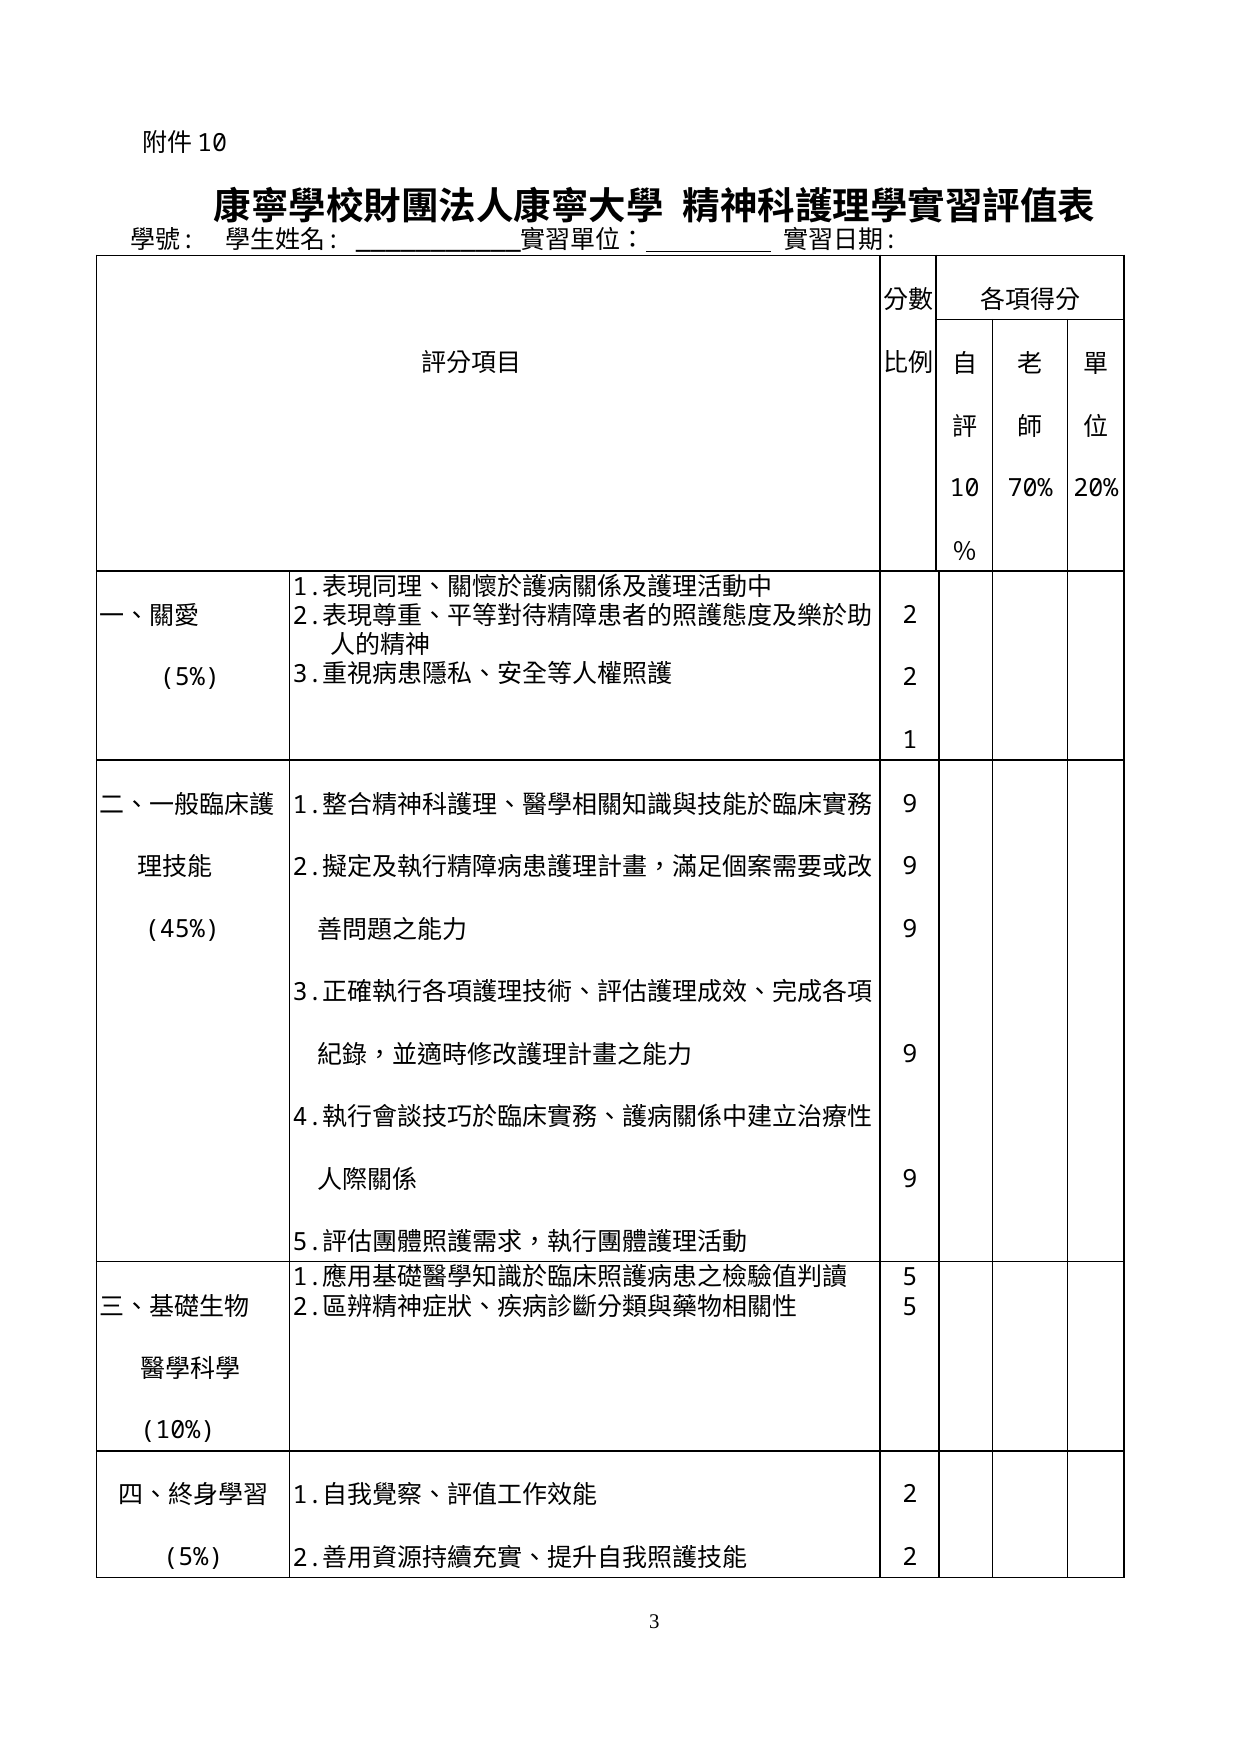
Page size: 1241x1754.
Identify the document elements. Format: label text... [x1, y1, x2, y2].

table_cell 2 2 [881, 1452, 938, 1576]
table_cell 四、終身學習(5%) [97, 1452, 289, 1576]
table_cell 1.表現同理、關懷於護病關係及護理活動中 2.表現尊重、平等對待精障患者的照護態度及樂於助人的精神 3.重視病患隱私、安全等人權照護 [290, 572, 879, 759]
table_cell 2 2 1 [881, 572, 938, 759]
table_cell 1.整合精神科護理、醫學相關知識與技能於臨床實務 2.擬定及執行精障病患護理計畫，滿足個案需要或改善問題之能力 3.正確執行各項護理技術、評估護理成效、完成各項紀錄，並適時修改護理計畫之能力 4.執行會談技巧於臨床實務、護病關係中建立治療性人際關係 5.評估團體照護需求，執行團體護理活動 [290, 761, 879, 1261]
table_cell 單 位 20% [1068, 320, 1123, 570]
table_cell [940, 761, 992, 1261]
table_cell [993, 1262, 1067, 1450]
table_header 評分項目 [97, 256, 879, 570]
table_cell 1.自我覺察、評值工作效能 2.善用資源持續充實、提升自我照護技能 [290, 1452, 879, 1576]
table_cell [993, 572, 1067, 759]
table_cell 1.應用基礎醫學知識於臨床照護病患之檢驗值判讀 2.區辨精神症狀、疾病診斷分類與藥物相關性 [290, 1262, 879, 1450]
table_cell 二、一般臨床護理技能 (45%) [97, 761, 289, 1261]
table_cell [1068, 1452, 1123, 1576]
table_cell [1068, 761, 1123, 1261]
table_header 分數比例 [881, 256, 935, 570]
table_cell [940, 1452, 992, 1576]
table_cell 5 5 [881, 1262, 938, 1450]
table_cell 三、基礎生物 醫學科學(10%) [97, 1262, 289, 1450]
text 康寧學校財團法人康寧大學 精神科護理學實習評值表 [142, 161, 1167, 224]
table_cell 老 師 70% [993, 320, 1067, 570]
text 學號: 學生姓名: ___________實習單位： 實習日期: [86, 224, 1240, 254]
table_cell [940, 1262, 992, 1450]
table_cell 一、關愛 (5%) [97, 572, 289, 759]
table_cell [1068, 1262, 1123, 1450]
table_cell [993, 1452, 1067, 1576]
table_cell 9 9 9 9 9 [881, 761, 938, 1261]
table_cell [993, 761, 1067, 1261]
table_cell [1068, 572, 1123, 759]
text 附件10 [142, 99, 1167, 161]
table_cell [940, 572, 992, 759]
table_cell 自 評 10％ [937, 320, 992, 570]
table_header 各項得分 [937, 256, 1123, 319]
